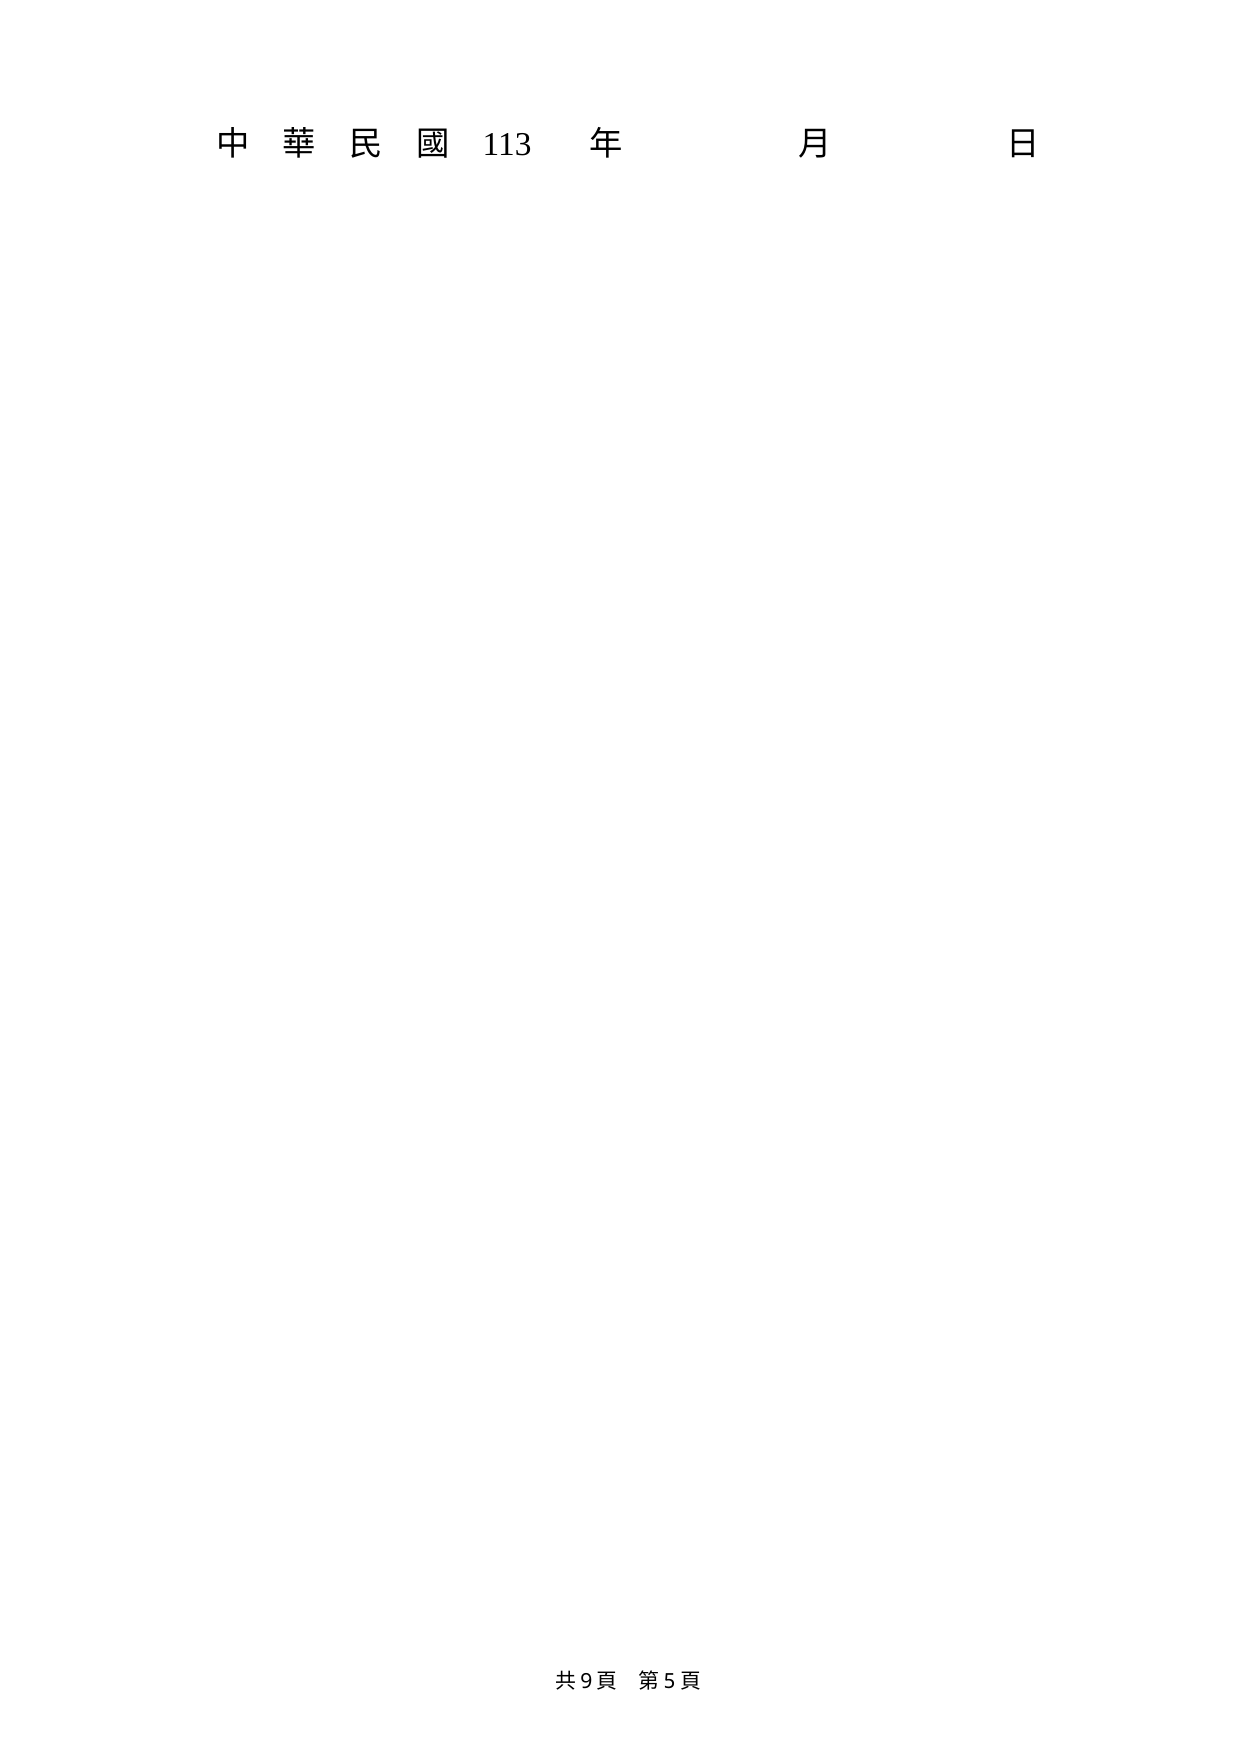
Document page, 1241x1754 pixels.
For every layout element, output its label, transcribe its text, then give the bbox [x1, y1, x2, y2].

text 中 華 民 國 113 年 月 日 [89, 113, 1167, 165]
